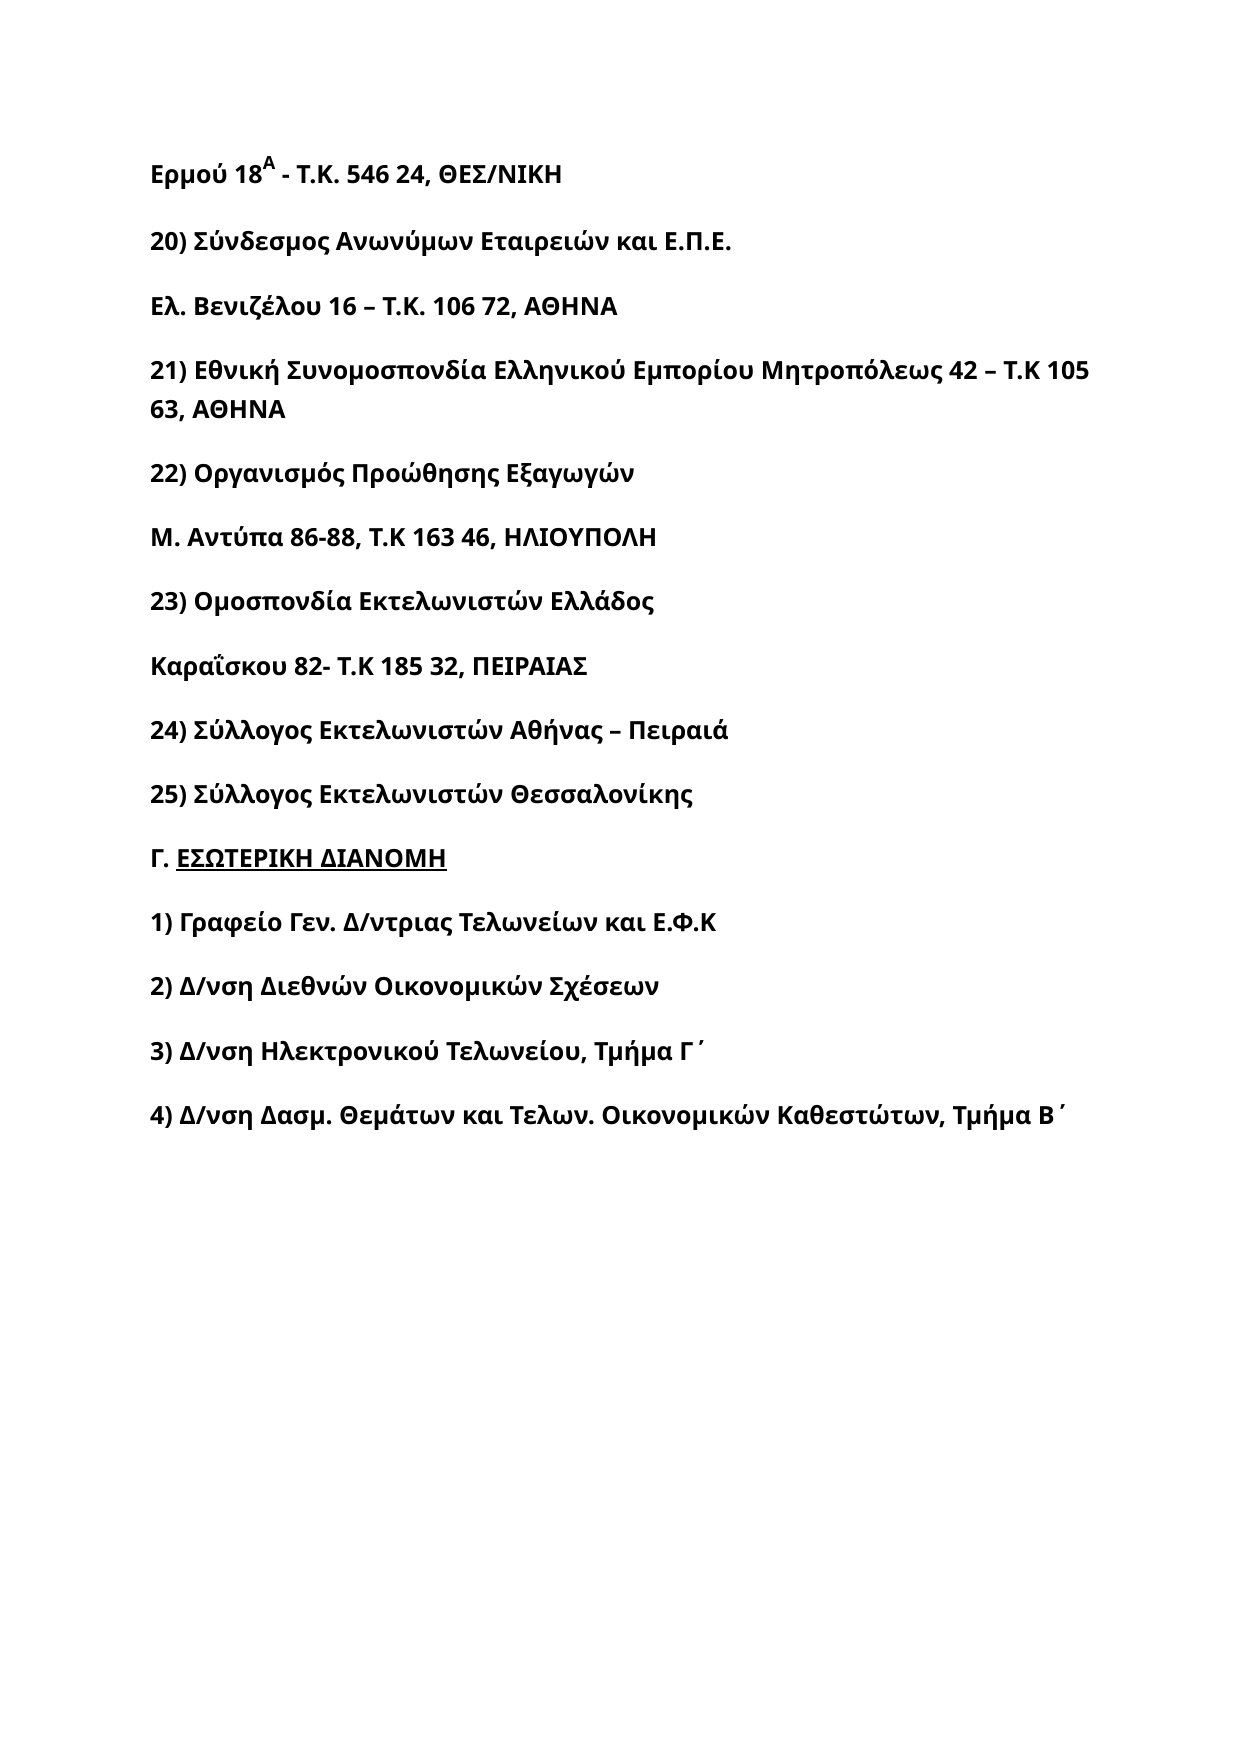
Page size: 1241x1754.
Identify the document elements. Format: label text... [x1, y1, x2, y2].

text 24) Σύλλογος Εκτελωνιστών Αθήνας – Πειραιά [150, 712, 1090, 746]
text 2) Δ/νση Διεθνών Οικονομικών Σχέσεων [150, 969, 1090, 1003]
text 25) Σύλλογος Εκτελωνιστών Θεσσαλονίκης [150, 776, 1090, 811]
text 3) Δ/νση Ηλεκτρονικού Τελωνείου, Τμήμα Γ΄ [150, 1033, 1090, 1067]
text 23) Ομοσπονδία Εκτελωνιστών Ελλάδος [150, 584, 1090, 618]
text Μ. Αντύπα 86-88, Τ.Κ 163 46, ΗΛΙΟΥΠΟΛΗ [150, 520, 1090, 554]
text 22) Οργανισμός Προώθησης Εξαγωγών [150, 456, 1090, 490]
text 1) Γραφείο Γεν. Δ/ντριας Τελωνείων και Ε.Φ.Κ [150, 905, 1090, 939]
text 21) Εθνική Συνομοσπονδία Ελληνικού Εμπορίου Μητροπόλεως 42 – Τ.Κ 105 63, ΑΘΗΝΑ [150, 352, 1090, 426]
text Ελ. Βενιζέλου 16 – Τ.Κ. 106 72, ΑΘΗΝΑ [150, 288, 1090, 322]
text 4) Δ/νση Δασμ. Θεμάτων και Τελων. Οικονομικών Καθεστώτων, Τμήμα Β΄ [150, 1097, 1090, 1131]
text Καραΐσκου 82- Τ.Κ 185 32, ΠΕΙΡΑΙΑΣ [150, 648, 1090, 682]
text 20) Σύνδεσμος Ανωνύμων Εταιρειών και Ε.Π.Ε. [150, 224, 1090, 258]
text Γ. ΕΣΩΤΕΡΙΚΗ ΔΙΑΝΟΜΗ [150, 841, 1090, 875]
text Ερμού 18Α - Τ.Κ. 546 24, ΘΕΣ/ΝΙΚΗ [150, 150, 1090, 193]
